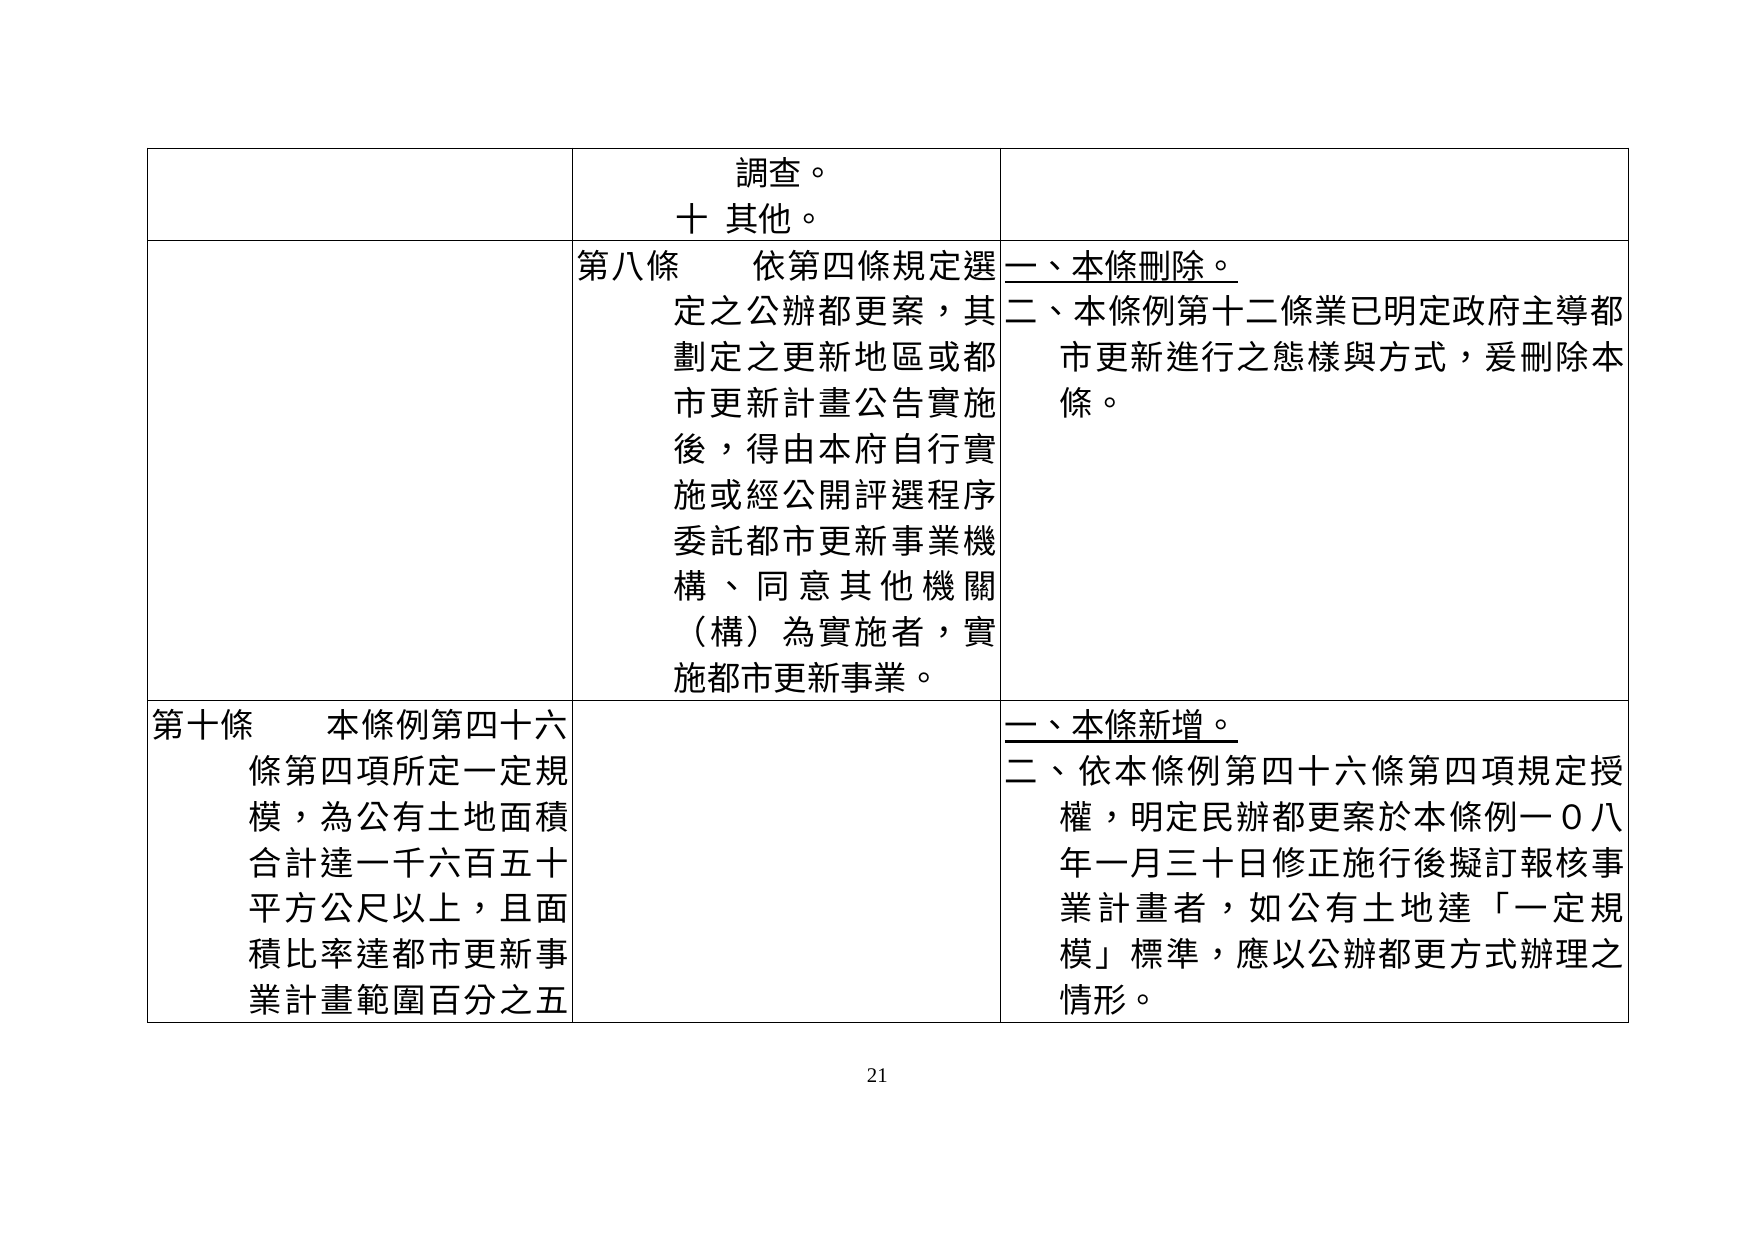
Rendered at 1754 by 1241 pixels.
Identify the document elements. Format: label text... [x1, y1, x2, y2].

table_cell 一、本條刪除。 二、本條例第十二條業已明定政府主導都市更新進行之態樣與方式，爰刪除本條。 [1001, 241, 1628, 700]
table_cell 第十條 本條例第四十六條第四項所定一定規模，為公有土地面積合計達一千六百五十平方公尺以上，且面積比率達都市更新事業計畫範圍百分之五 [148, 701, 572, 1022]
table_cell 第八條 依第四條規定選定之公辦都更案，其劃定之更新地區或都市更新計畫公告實施後，得由本府自行實施或經公開評選程序委託都市更新事業機構、同意其他機關（構）為實施者，實施都市更新事業。 [573, 241, 1000, 700]
table_cell [1001, 149, 1628, 240]
table_cell [148, 149, 572, 240]
table_cell [573, 701, 1000, 1022]
table_cell [148, 241, 572, 700]
table_cell 一、本條新增。 二、依本條例第四十六條第四項規定授權，明定民辦都更案於本條例一０八年一月三十日修正施行後擬訂報核事業計畫者，如公有土地達「一定規模」標準，應以公辦都更方式辦理之情形。 [1001, 701, 1628, 1022]
table_cell 調查。 十 其他。 [573, 149, 1000, 240]
